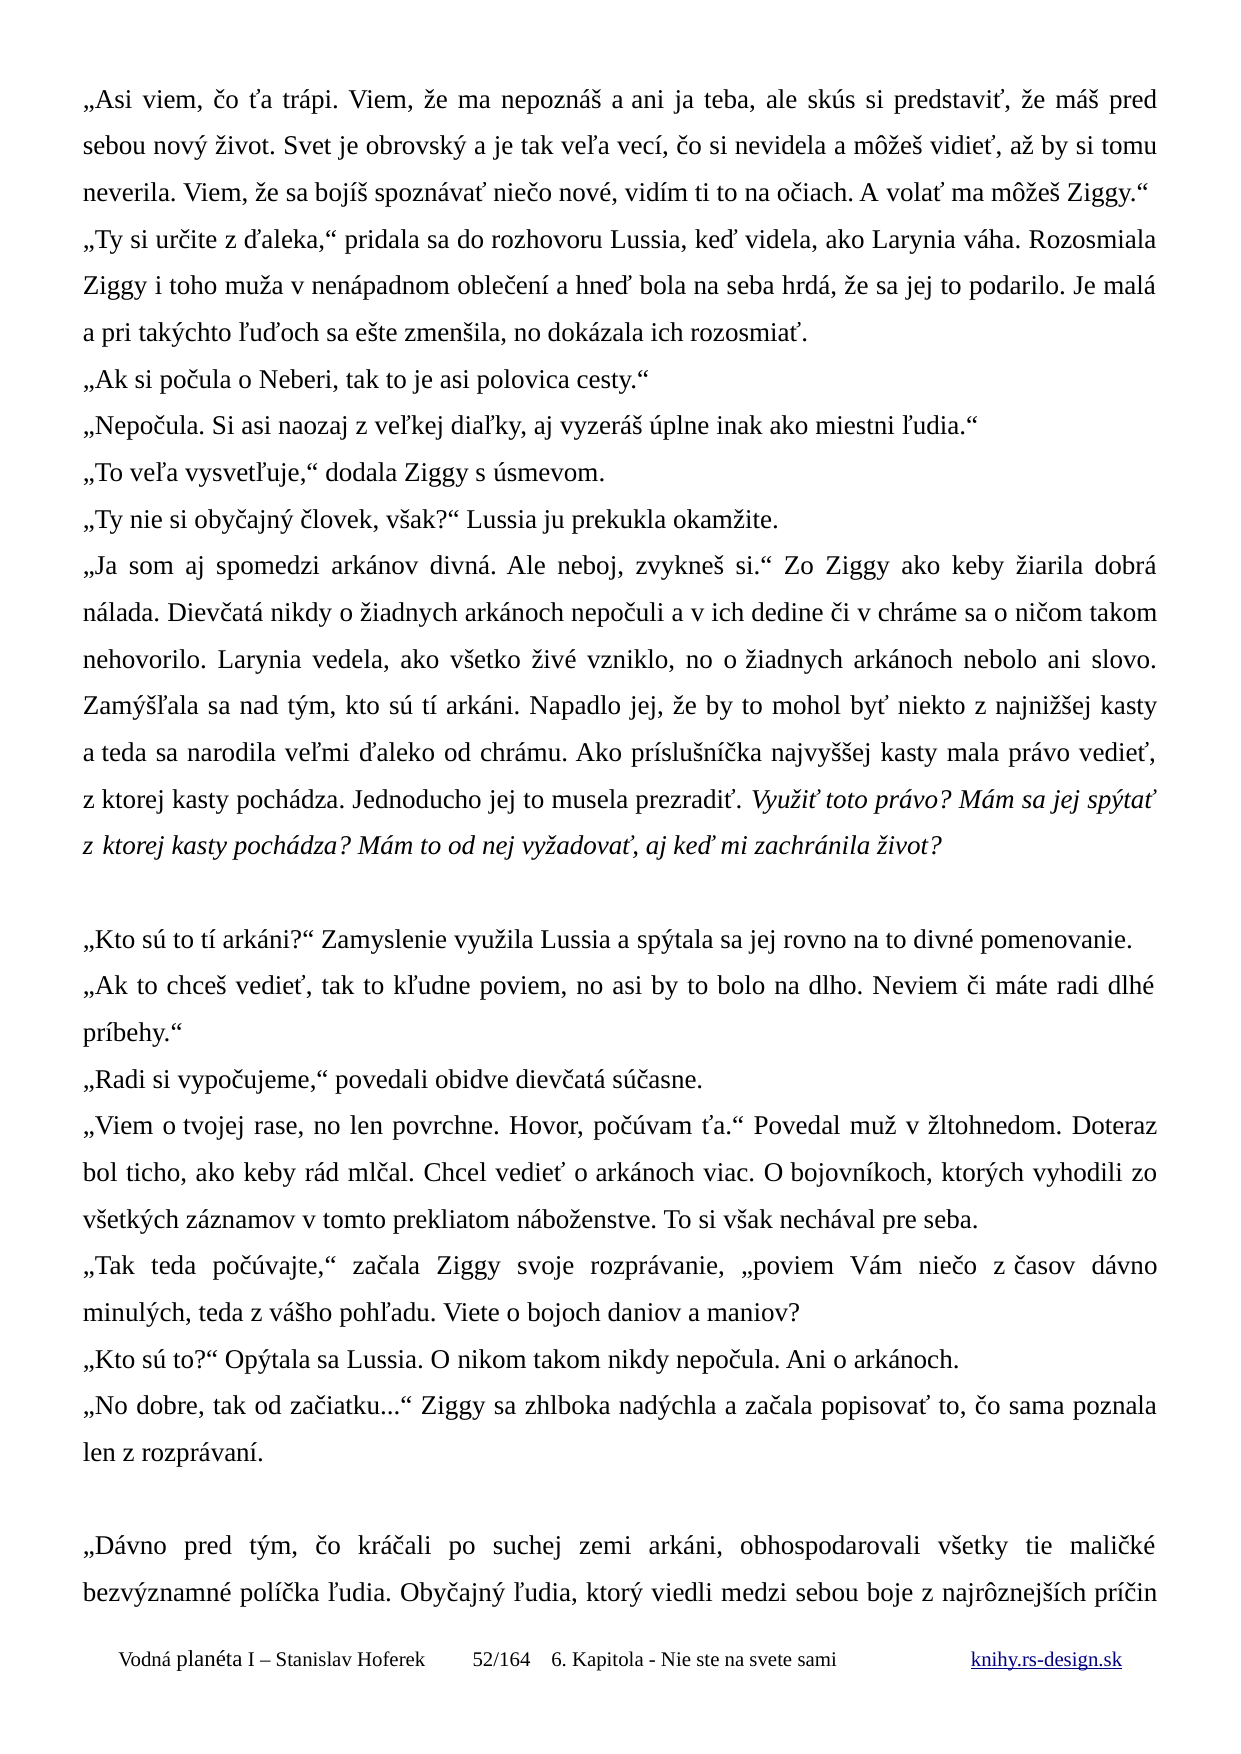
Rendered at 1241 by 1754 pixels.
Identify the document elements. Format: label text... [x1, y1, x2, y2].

text „Kto sú to tí arkáni?“ Zamyslenie využila Lussia a spýtala sa jej rovno na to divné pomenovanie. [83, 923, 1157, 954]
text „To veľa vysvetľuje,“ dodala Ziggy s úsmevom. [83, 456, 1157, 487]
text „Radi si vypočujeme,“ povedali obidve dievčatá súčasne. [83, 1063, 1157, 1094]
text „Viem o tvojej rase, no len povrchne. Hovor, počúvam ťa.“ Povedal muž v žltohnedom. Doteraz bol ticho, ako keby rád mlčal. Chcel vedieť o arkánoch viac. O bojovníkoch, ktorých vyhodili zo všetkých záznamov v tomto prekliatom náboženstve. To si však nechával pre seba. [83, 1109, 1157, 1234]
text „Kto sú to?“ Opýtala sa Lussia. O nikom takom nikdy nepočula. Ani o arkánoch. [83, 1343, 1157, 1374]
text „Nepočula. Si asi naozaj z veľkej diaľky, aj vyzeráš úplne inak ako miestni ľudia.“ [83, 409, 1157, 441]
text „Dávno pred tým, čo kráčali po suchej zemi arkáni, obhospodarovali všetky tie maličké bezvýznamné políčka ľudia. Obyčajný ľudia, ktorý viedli medzi sebou boje z najrôznejších príčin [83, 1529, 1157, 1607]
text „Ty nie si obyčajný človek, však?“ Lussia ju prekukla okamžite. [83, 503, 1157, 534]
text „Tak teda počúvajte,“ začala Ziggy svoje rozprávanie, „poviem Vám niečo z časov dávno minulých, teda z vášho pohľadu. Viete o bojoch daniov a maniov? [83, 1249, 1157, 1327]
text „Ja som aj spomedzi arkánov divná. Ale neboj, zvykneš si.“ Zo Ziggy ako keby žiarila dobrá nálada. Dievčatá nikdy o žiadnych arkánoch nepočuli a v ich dedine či v chráme sa o ničom takom nehovorilo. Larynia vedela, ako všetko živé vzniklo, no o žiadnych arkánoch nebolo ani slovo. Zamýšľala sa nad tým, kto sú tí arkáni. Napadlo jej, že by to mohol byť niekto z najnižšej kasty a teda sa narodila veľmi ďaleko od chrámu. Ako príslušníčka najvyššej kasty mala právo vedieť, z ktorej kasty pochádza. Jednoducho jej to musela prezradiť. Využiť toto právo? Mám sa jej spýtať z ktorej kasty pochádza? Mám to od nej vyžadovať, aj keď mi zachránila život? [83, 549, 1157, 861]
text „Asi viem, čo ťa trápi. Viem, že ma nepoznáš a ani ja teba, ale skús si predstaviť, že máš pred sebou nový život. Svet je obrovský a je tak veľa vecí, čo si nevidela a môžeš vidieť, až by si tomu neverila. Viem, že sa bojíš spoznávať niečo nové, vidím ti to na očiach. A volať ma môžeš Ziggy.“ [83, 83, 1157, 207]
text „Ty si určite z ďaleka,“ pridala sa do rozhovoru Lussia, keď videla, ako Larynia váha. Rozosmiala Ziggy i toho muža v nenápadnom oblečení a hneď bola na seba hrdá, že sa jej to podarilo. Je malá a pri takýchto ľuďoch sa ešte zmenšila, no dokázala ich rozosmiať. [83, 223, 1157, 347]
text „Ak to chceš vedieť, tak to kľudne poviem, no asi by to bolo na dlho. Neviem či máte radi dlhé príbehy.“ [83, 969, 1157, 1047]
text „Ak si počula o Neberi, tak to je asi polovica cesty.“ [83, 363, 1157, 394]
text „No dobre, tak od začiatku...“ Ziggy sa zhlboka nadýchla a začala popisovať to, čo sama poznala len z rozprávaní. [83, 1389, 1157, 1467]
